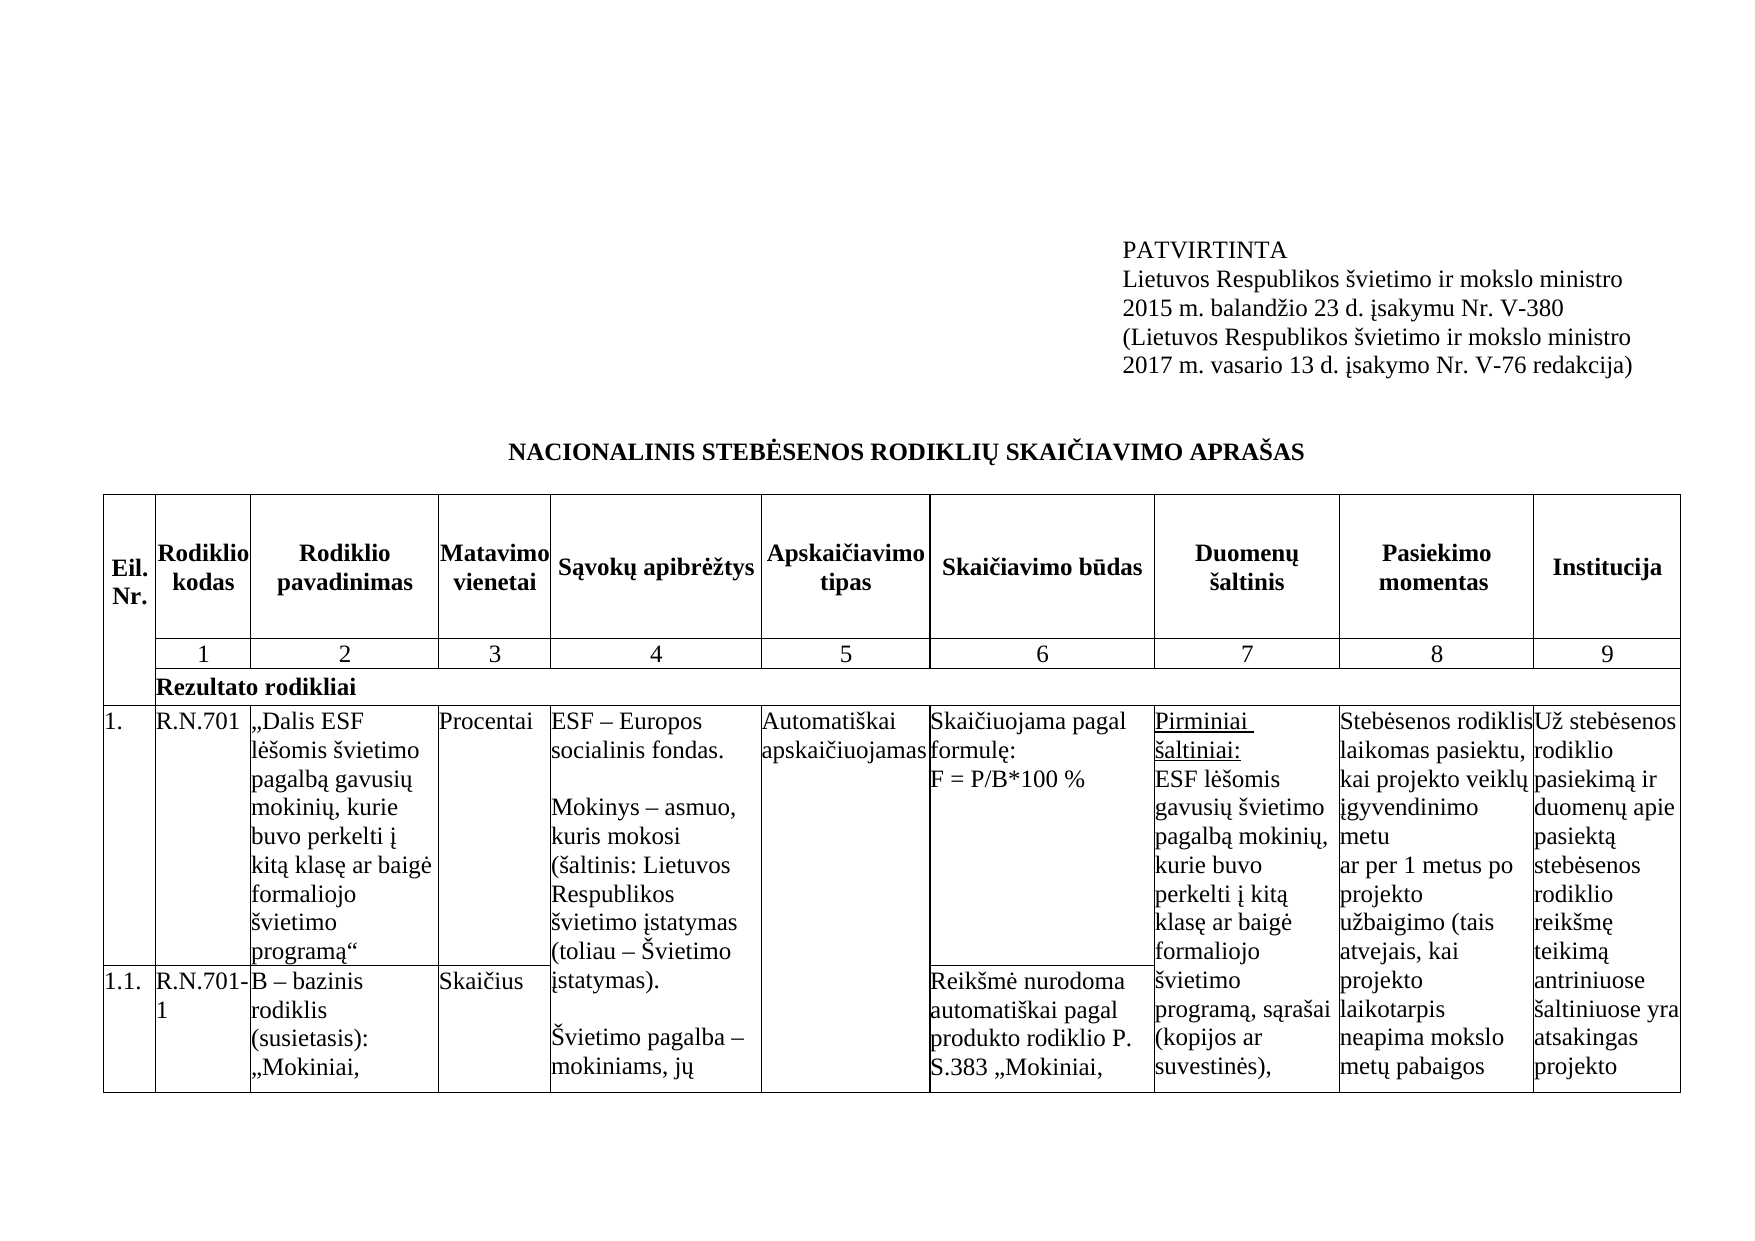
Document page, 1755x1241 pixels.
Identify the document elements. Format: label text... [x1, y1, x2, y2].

table_header Matavimo vienetai [439, 495, 550, 638]
table_header Sąvokų apibrėžtys [551, 495, 761, 638]
text 2017 m. vasario 13 d. įsakymo Nr. V-76 redakcija) [1122, 350, 1710, 379]
table_cell Stebėsenos rodiklis laikomas pasiektu, kai projekto veiklų įgyvendinimo metu ar per 1 metus po projekto užbaigimo (tais atvejais, kai projekto laikotarpis neapima mokslo metų pabaigos [1340, 706, 1533, 1092]
table_cell 7 [1155, 639, 1339, 668]
text Lietuvos Respublikos švietimo ir mokslo ministro [1122, 264, 1710, 293]
table_header Skaičiavimo būdas [931, 495, 1154, 638]
text NACIONALINIS STEBĖSENOS RODIKLIŲ SKAIČIAVIMO APRAŠAS [118, 437, 1695, 465]
table_cell 8 [1340, 639, 1533, 668]
table_cell 9 [1534, 639, 1680, 668]
text PATVIRTINTA [1122, 235, 1710, 264]
table_cell 2 [251, 639, 438, 668]
table_cell Rezultato rodikliai [156, 669, 1680, 705]
table_cell 5 [762, 639, 929, 668]
table_header Institucija [1534, 495, 1680, 638]
table_cell B – bazinis rodiklis (susietasis): „Mokiniai, [251, 966, 438, 1092]
table_cell ESF – Europos socialinis fondas. Mokinys – asmuo, kuris mokosi (šaltinis: Lietuvos Respublikos švietimo įstatymas (toliau – Švietimo įstatymas). Švietimo pagalba – mokiniams, jų [551, 706, 761, 1092]
table_header Rodiklio pavadinimas [251, 495, 438, 638]
table_header Apskaičiavimo tipas [762, 495, 929, 638]
table_cell Automatiškai apskaičiuojamas [762, 706, 929, 1092]
text 2015 m. balandžio 23 d. įsakymu Nr. V-380 [1122, 293, 1710, 322]
table_cell Už stebėsenos rodiklio pasiekimą ir duomenų apie pasiektą stebėsenos rodiklio reikšmę teikimą antriniuose šaltiniuose yra atsakingas projekto [1534, 706, 1680, 1092]
text (Lietuvos Respublikos švietimo ir mokslo ministro [1122, 322, 1710, 350]
table_cell R.N.701-1 [156, 966, 250, 1092]
table_cell 4 [551, 639, 761, 668]
table_header Duomenų šaltinis [1155, 495, 1339, 638]
table_cell 3 [439, 639, 550, 668]
table_cell Reikšmė nurodoma automatiškai pagal produkto rodiklio P. S.383 „Mokiniai, [931, 966, 1154, 1092]
table_header Eil. Nr. [104, 495, 155, 705]
table_cell Skaičius [439, 966, 550, 1092]
table_header Rodiklio kodas [156, 495, 250, 638]
table_cell Procentai [439, 706, 550, 965]
table_cell 1 [156, 639, 250, 668]
table_cell 1.1. [104, 966, 155, 1092]
table_cell Pirminiai šaltiniai: ESF lėšomis gavusių švietimo pagalbą mokinių, kurie buvo perkelti į kitą klasę ar baigė formaliojo švietimo programą, sąrašai (kopijos ar suvestinės), [1155, 706, 1339, 1092]
table_cell R.N.701 [156, 706, 250, 965]
table_cell Skaičiuojama pagal formulę: F = P/B*100 % [931, 706, 1154, 965]
table_cell 1. [104, 706, 155, 965]
table_header Pasiekimo momentas [1340, 495, 1533, 638]
table_cell 6 [931, 639, 1154, 668]
table_cell „Dalis ESF lėšomis švietimo pagalbą gavusių mokinių, kurie buvo perkelti į kitą klasę ar baigė formaliojo švietimo programą“ [251, 706, 438, 965]
